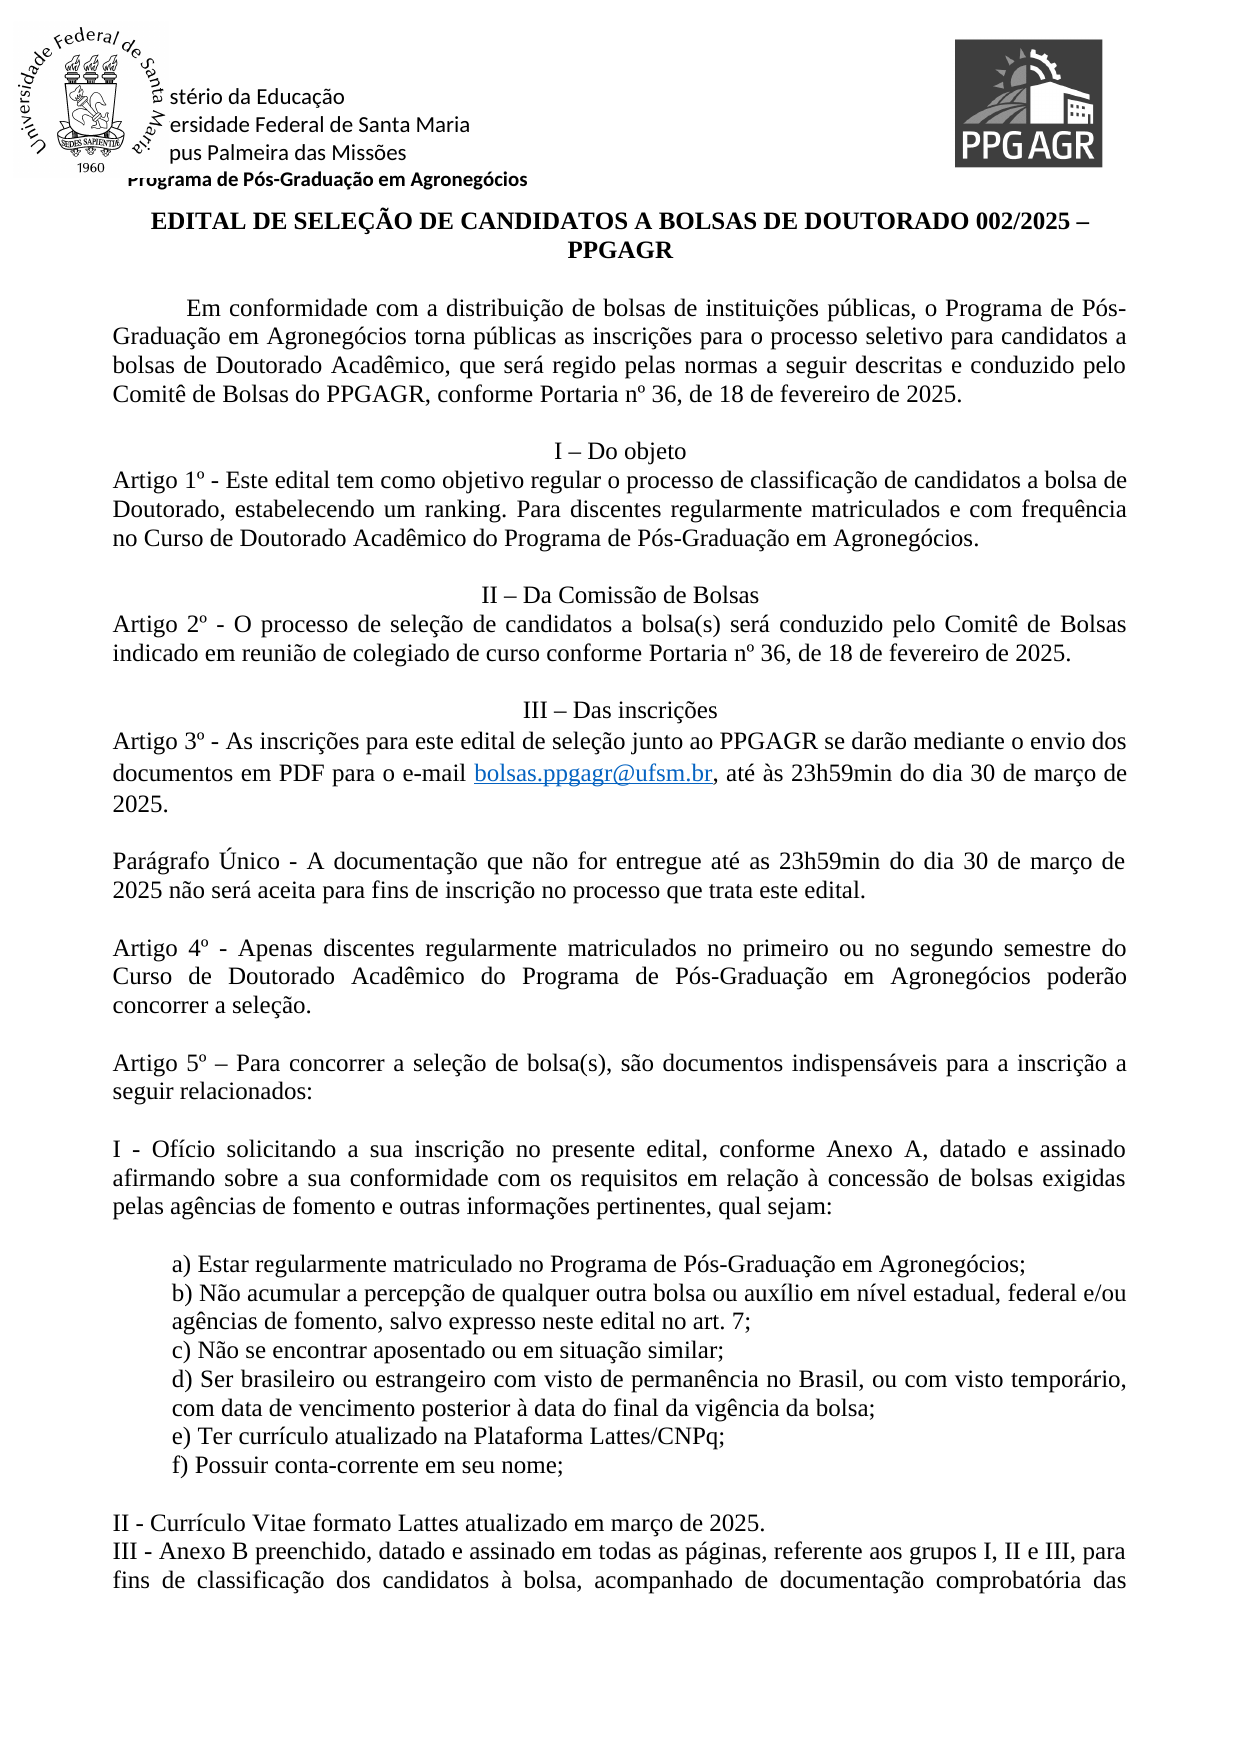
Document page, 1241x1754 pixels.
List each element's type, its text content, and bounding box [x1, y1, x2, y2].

text EDITAL DE SELEÇÃO DE CANDIDATOS A BOLSAS DE DOUTORADO 002/2025 – PPGAGR [112, 206, 1128, 264]
text I – Do objeto [112, 436, 1128, 465]
text Parágrafo Único - A documentação que não for entregue até as 23h59min do dia 30 de março de 2025 não será aceita para fins de inscrição no processo que trata este edital. [112, 846, 1128, 904]
text Artigo 2º - O processo de seleção de candidatos a bolsa(s) será conduzido pelo Comitê de Bolsas indicado em reunião de colegiado de curso conforme Portaria nº 36, de 18 de fevereiro de 2025. [112, 609, 1128, 666]
text Artigo 4º - Apenas discentes regularmente matriculados no primeiro ou no segundo semestre do Curso de Doutorado Acadêmico do Programa de Pós-Graduação em Agronegócios poderão concorrer a seleção. [112, 933, 1128, 1019]
text a) Estar regularmente matriculado no Programa de Pós-Graduação em Agronegócios; [172, 1249, 1128, 1278]
text II - Currículo Vitae formato Lattes atualizado em março de 2025. [112, 1508, 1128, 1536]
text b) Não acumular a percepção de qualquer outra bolsa ou auxílio em nível estadual, federal e/ou agências de fomento, salvo expresso neste edital no art. 7; [172, 1278, 1128, 1335]
text I - Ofício solicitando a sua inscrição no presente edital, conforme Anexo A, datado e assinado afirmando sobre a sua conformidade com os requisitos em relação à concessão de bolsas exigidas pelas agências de fomento e outras informações pertinentes, qual sejam: [112, 1134, 1128, 1220]
text Artigo 1º - Este edital tem como objetivo regular o processo de classificação de candidatos a bolsa de Doutorado, estabelecendo um ranking. Para discentes regularmente matriculados e com frequência no Curso de Doutorado Acadêmico do Programa de Pós-Graduação em Agronegócios. [112, 465, 1128, 551]
text d) Ser brasileiro ou estrangeiro com visto de permanência no Brasil, ou com visto temporário, com data de vencimento posterior à data do final da vigência da bolsa; [172, 1364, 1128, 1421]
text III - Anexo B preenchido, datado e assinado em todas as páginas, referente aos grupos I, II e III, para fins de classificação dos candidatos à bolsa, acompanhado de documentação comprobatória das [112, 1536, 1128, 1594]
text c) Não se encontrar aposentado ou em situação similar; [172, 1335, 1128, 1364]
picture [952, 37, 1103, 168]
text f) Possuir conta-corrente em seu nome; [172, 1450, 1128, 1479]
text Em conformidade com a distribuição de bolsas de instituições públicas, o Programa de Pós-Graduação em Agronegócios torna públicas as inscrições para o processo seletivo para candidatos a bolsas de Doutorado Acadêmico, que será regido pelas normas a seguir descritas e conduzido pelo Comitê de Bolsas do PPGAGR, conforme Portaria nº 36, de 18 de fevereiro de 2025. [112, 293, 1128, 408]
text Artigo 5º – Para concorrer a seleção de bolsa(s), são documentos indispensáveis para a inscrição a seguir relacionados: [112, 1048, 1128, 1105]
text Artigo 3º - As inscrições para este edital de seleção junto ao PPGAGR se darão mediante o envio dos documentos em PDF para o e-mail bolsas.ppgagr@ufsm.br, até às 23h59min do dia 30 de março de 2025. [112, 724, 1128, 818]
text e) Ter currículo atualizado na Plataforma Lattes/CNPq; [172, 1421, 1128, 1450]
text III – Das inscrições [112, 695, 1128, 724]
text II – Da Comissão de Bolsas [112, 580, 1128, 609]
